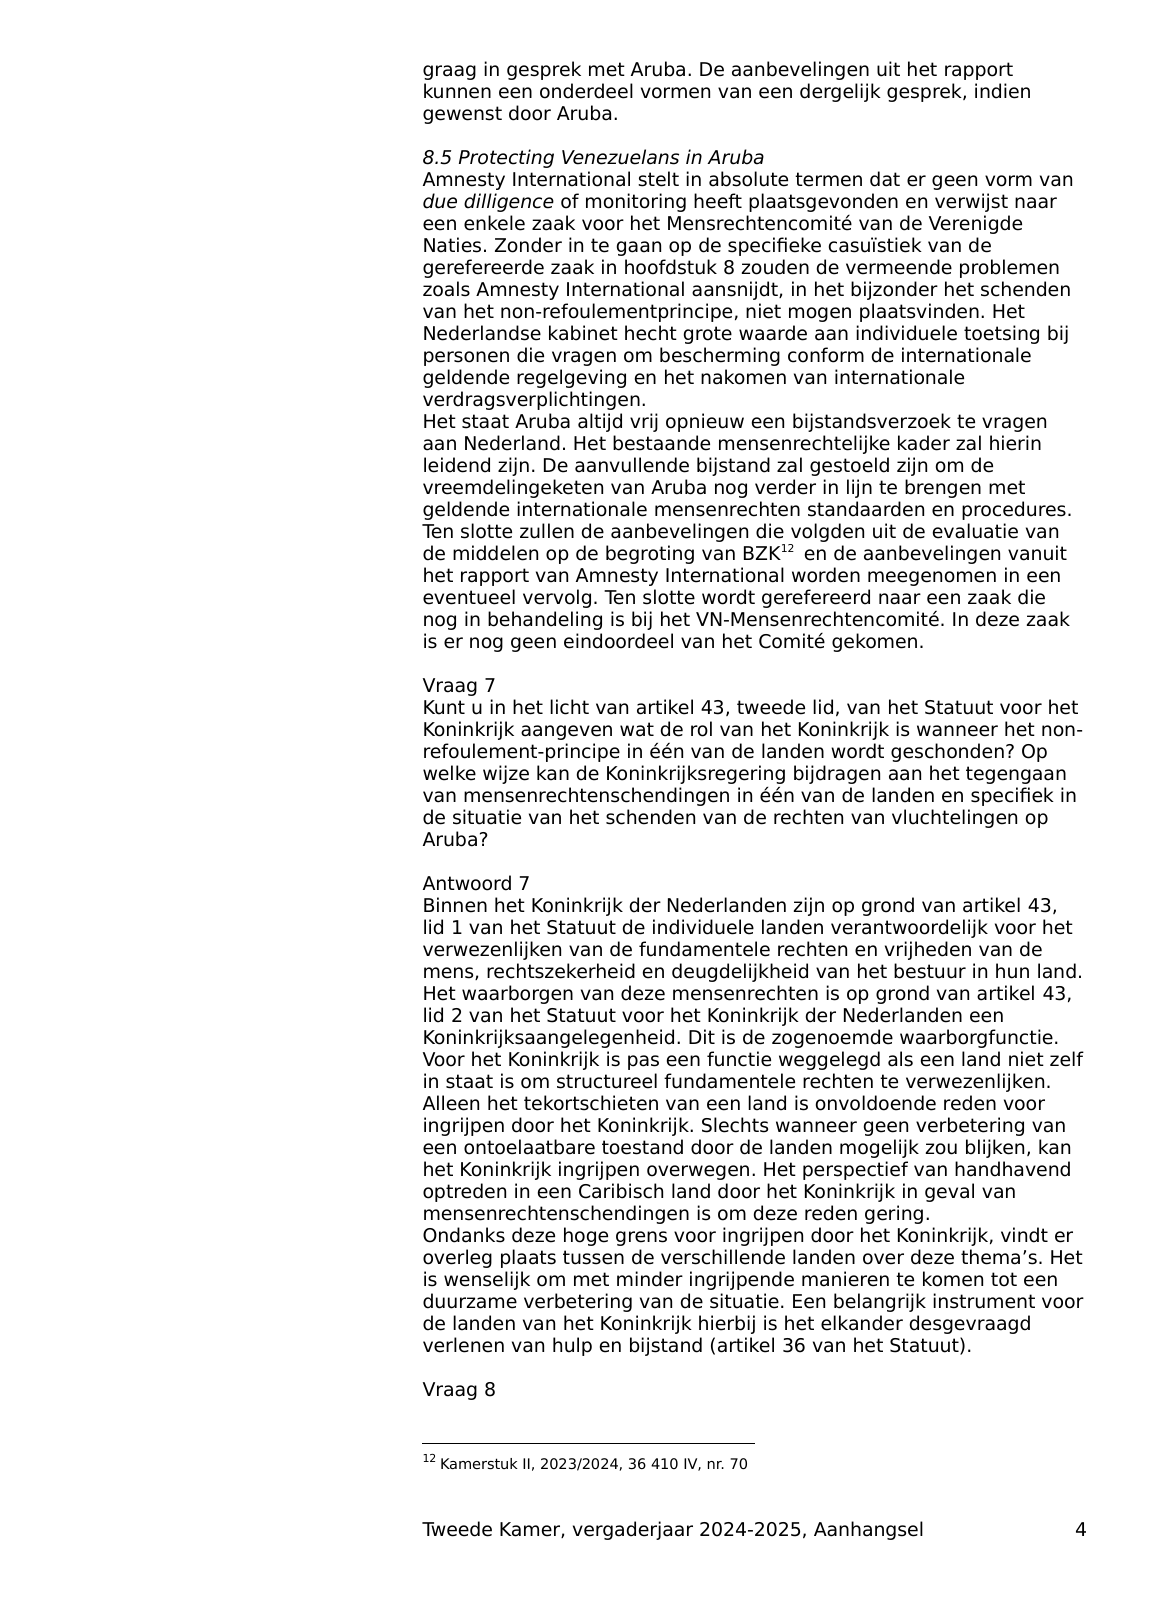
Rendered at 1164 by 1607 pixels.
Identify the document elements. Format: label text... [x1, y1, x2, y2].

text Kamerstuk II, 2023/2024, 36 410 IV, nr. 70 [422, 1452, 1087, 1474]
text Kunt u in het licht van artikel 43, tweede lid, van het Statuut voor het Koninkrijk aangeven wat de rol van het Koninkrijk is wanneer het non-refoulement-principe in één van de landen wordt geschonden? Op welke wijze kan de Koninkrijksregering bijdragen aan het tegengaan van mensenrechtenschendingen in één van de landen en specifiek in de situatie van het schenden van de rechten van vluchtelingen op Aruba? [422, 697, 1087, 851]
text Het staat Aruba altijd vrij opnieuw een bijstandsverzoek te vragen aan Nederland. Het bestaande mensenrechtelijke kader zal hierin leidend zijn. De aanvullende bijstand zal gestoeld zijn om de vreemdelingeketen van Aruba nog verder in lijn te brengen met geldende internationale mensenrechten standaarden en procedures. Ten slotte zullen de aanbevelingen die volgden uit de evaluatie van de middelen op de begroting van BZK en de aanbevelingen vanuit het rapport van Amnesty International worden meegenomen in een eventueel vervolg. Ten slotte wordt gerefereerd naar een zaak die nog in behandeling is bij het VN-Mensenrechtencomité. In deze zaak is er nog geen eindoordeel van het Comité gekomen. [422, 411, 1087, 653]
text Amnesty International stelt in absolute termen dat er geen vorm van due dilligence of monitoring heeft plaatsgevonden en verwijst naar een enkele zaak voor het Mensrechtencomité van de Verenigde Naties. Zonder in te gaan op de specifieke casuïstiek van de gerefereerde zaak in hoofdstuk 8 zouden de vermeende problemen zoals Amnesty International aansnijdt, in het bijzonder het schenden van het non-refoulementprincipe, niet mogen plaatsvinden. Het Nederlandse kabinet hecht grote waarde aan individuele toetsing bij personen die vragen om bescherming conform de internationale geldende regelgeving en het nakomen van internationale verdragsverplichtingen. [422, 169, 1087, 411]
text Ondanks deze hoge grens voor ingrijpen door het Koninkrijk, vindt er overleg plaats tussen de verschillende landen over deze thema’s. Het is wenselijk om met minder ingrijpende manieren te komen tot een duurzame verbetering van de situatie. Een belangrijk instrument voor de landen van het Koninkrijk hierbij is het elkander desgevraagd verlenen van hulp en bijstand (artikel 36 van het Statuut). [422, 1224, 1087, 1356]
text Binnen het Koninkrijk der Nederlanden zijn op grond van artikel 43, lid 1 van het Statuut de individuele landen verantwoordelijk voor het verwezenlijken van de fundamentele rechten en vrijheden van de mens, rechtszekerheid en deugdelijkheid van het bestuur in hun land. Het waarborgen van deze mensenrechten is op grond van artikel 43, lid 2 van het Statuut voor het Koninkrijk der Nederlanden een Koninkrijksaangelegenheid. Dit is de zogenoemde waarborgfunctie. Voor het Koninkrijk is pas een functie weggelegd als een land niet zelf in staat is om structureel fundamentele rechten te verwezenlijken. Alleen het tekortschieten van een land is onvoldoende reden voor ingrijpen door het Koninkrijk. Slechts wanneer geen verbetering van een ontoelaatbare toestand door de landen mogelijk zou blijken, kan het Koninkrijk ingrijpen overwegen. Het perspectief van handhavend optreden in een Caribisch land door het Koninkrijk in geval van mensenrechtenschendingen is om deze reden gering. [422, 895, 1087, 1224]
text Antwoord 7 [422, 873, 1087, 895]
text 8.5 Protecting Venezuelans in Aruba [422, 147, 1087, 169]
text Vraag 8 [422, 1379, 1087, 1401]
text Vraag 7 [422, 675, 1087, 697]
text graag in gesprek met Aruba. De aanbevelingen uit het rapport kunnen een onderdeel vormen van een dergelijk gesprek, indien gewenst door Aruba. [422, 59, 1087, 125]
